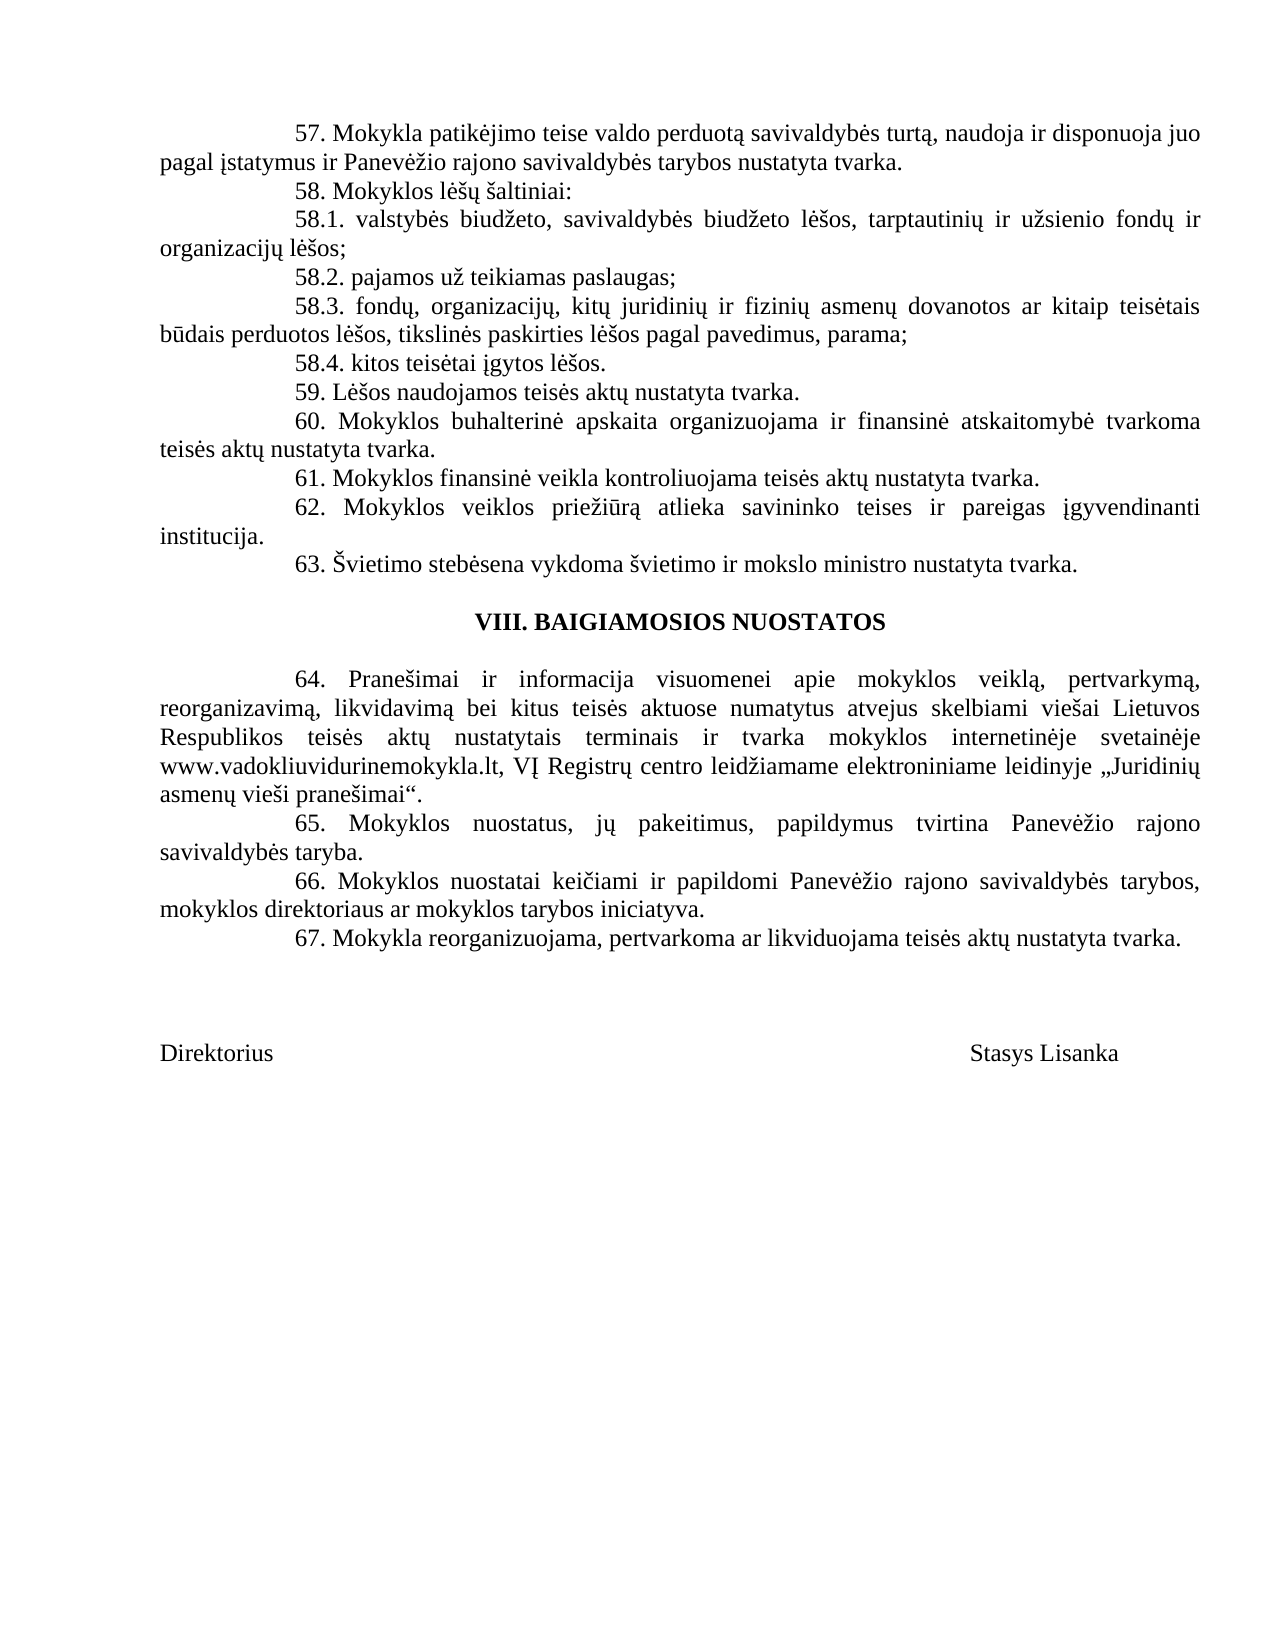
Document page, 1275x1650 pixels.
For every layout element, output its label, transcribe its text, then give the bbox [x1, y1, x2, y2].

text 58.3. fondų, organizacijų, kitų juridinių ir fizinių asmenų dovanotos ar kitaip teisėtais būdais perduotos lėšos, tikslinės paskirties lėšos pagal pavedimus, parama; [159, 291, 1201, 348]
text 58. Mokyklos lėšų šaltiniai: [159, 176, 1201, 204]
text 61. Mokyklos finansinė veikla kontroliuojama teisės aktų nustatyta tvarka. [159, 463, 1201, 492]
text Direktorius Stasys Lisanka [159, 1038, 1201, 1067]
text 65. Mokyklos nuostatus, jų pakeitimus, papildymus tvirtina Panevėžio rajono savivaldybės taryba. [159, 808, 1201, 866]
text 60. Mokyklos buhalterinė apskaita organizuojama ir finansinė atskaitomybė tvarkoma teisės aktų nustatyta tvarka. [159, 406, 1201, 463]
text VIII. BAIGIAMOSIOS NUOSTATOS [159, 607, 1201, 636]
text 57. Mokykla patikėjimo teise valdo perduotą savivaldybės turtą, naudoja ir disponuoja juo pagal įstatymus ir Panevėžio rajono savivaldybės tarybos nustatyta tvarka. [159, 118, 1201, 176]
text 58.1. valstybės biudžeto, savivaldybės biudžeto lėšos, tarptautinių ir užsienio fondų ir organizacijų lėšos; [159, 204, 1201, 262]
text 58.2. pajamos už teikiamas paslaugas; [159, 262, 1201, 291]
text 58.4. kitos teisėtai įgytos lėšos. [159, 348, 1201, 377]
text 59. Lėšos naudojamos teisės aktų nustatyta tvarka. [159, 377, 1201, 406]
text 67. Mokykla reorganizuojama, pertvarkoma ar likviduojama teisės aktų nustatyta tvarka. [159, 923, 1201, 952]
text 63. Švietimo stebėsena vykdoma švietimo ir mokslo ministro nustatyta tvarka. [159, 549, 1201, 578]
text 62. Mokyklos veiklos priežiūrą atlieka savininko teises ir pareigas įgyvendinanti institucija. [159, 492, 1201, 549]
text 66. Mokyklos nuostatai keičiami ir papildomi Panevėžio rajono savivaldybės tarybos, mokyklos direktoriaus ar mokyklos tarybos iniciatyva. [159, 866, 1201, 923]
text 64. Pranešimai ir informacija visuomenei apie mokyklos veiklą, pertvarkymą, reorganizavimą, likvidavimą bei kitus teisės aktuose numatytus atvejus skelbiami viešai Lietuvos Respublikos teisės aktų nustatytais terminais ir tvarka mokyklos internetinėje svetainėje www.vadokliuvidurinemokykla.lt, VĮ Registrų centro leidžiamame elektroniniame leidinyje „Juridinių asmenų vieši pranešimai“. [159, 664, 1201, 808]
